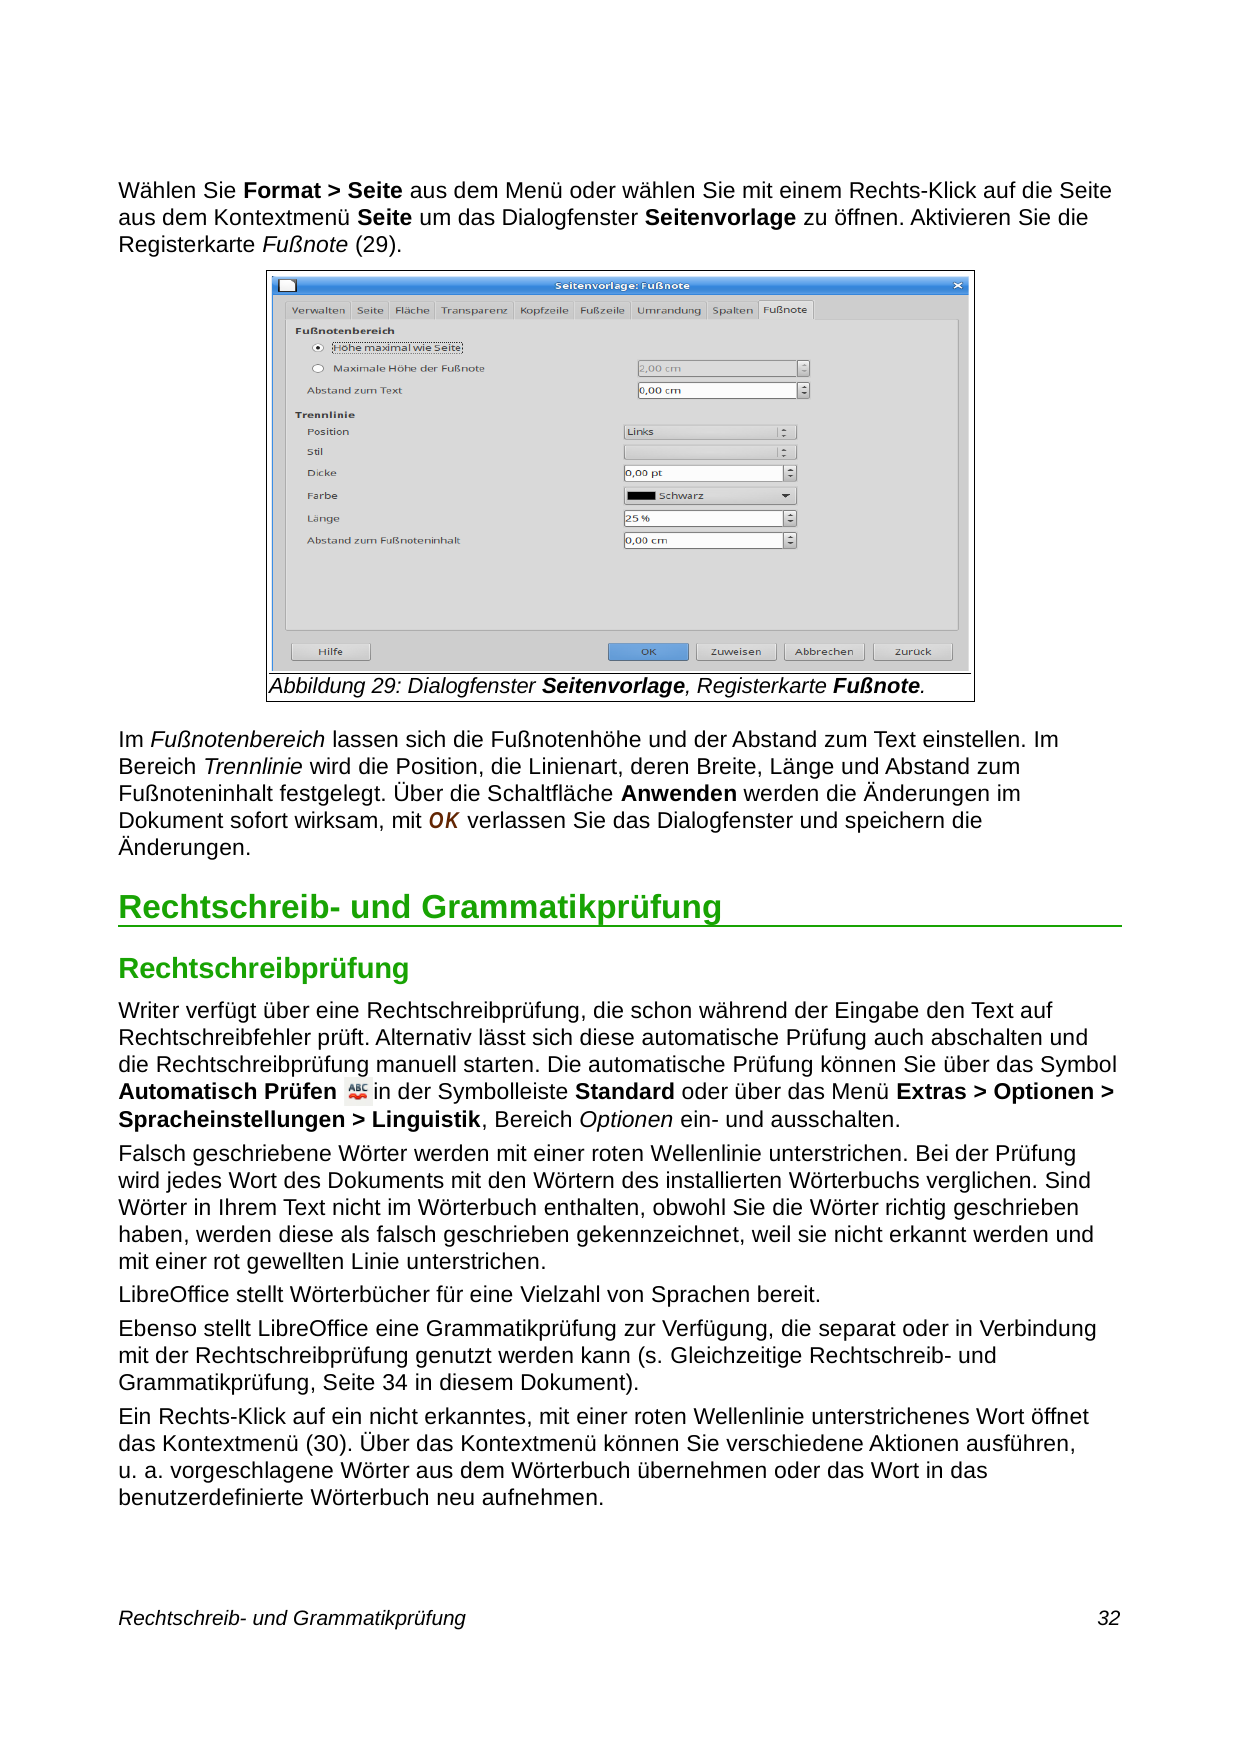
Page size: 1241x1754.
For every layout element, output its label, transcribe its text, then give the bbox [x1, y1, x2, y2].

text Ebenso stellt LibreOffice eine Grammatikprüfung zur Verfügung, die separat oder in Verbindung mit der Rechtschreibprüfung genutzt werden kann (s. Gleichzeitige Rechtschreib- und Grammatikprüfung, Seite 31 in diesem Dokument). [118, 1314, 1122, 1396]
text Im Fußnotenbereich lassen sich die Fußnotenhöhe und der Abstand zum Text einstellen. Im Bereich Trennlinie wird die Position, die Linienart, deren Breite, Länge und Abstand zum Fußnoteninhalt festgelegt. Über die Schaltfläche Anwenden werden die Änderungen im Dokument sofort wirksam, mit OK verlassen Sie das Dialogfenster und speichern die Änderungen. [118, 725, 1122, 861]
picture [343, 1077, 373, 1106]
text LibreOffice stellt Wörterbücher für eine Vielzahl von Sprachen bereit. [118, 1281, 1122, 1308]
text Ein Rechts-Klick auf ein nicht erkanntes, mit einer roten Wellenlinie unterstrichenes Wort öffnet das Kontextmenü (Abbildung 30). Über das Kontextmenü können Sie verschiedene Aktionen ausführen, u. a. vorgeschlagene Wörter aus dem Wörterbuch übernehmen oder das Wort in das benutzerdefinierte Wörterbuch neu aufnehmen. [118, 1402, 1122, 1510]
text Falsch geschriebene Wörter werden mit einer roten Wellenlinie unterstrichen. Bei der Prüfung wird jedes Wort des Dokuments mit den Wörtern des installierten Wörterbuchs verglichen. Sind Wörter in Ihrem Text nicht im Wörterbuch enthalten, obwohl Sie die Wörter richtig geschrieben haben, werden diese als falsch geschrieben gekennzeichnet, weil sie nicht erkannt werden und mit einer rot gewellten Linie unterstrichen. [118, 1139, 1122, 1274]
picture [271, 276, 969, 671]
text [269, 273, 971, 673]
subtitle Rechtschreib- und Grammatikprüfung [118, 887, 1122, 925]
text Writer verfügt über eine Rechtschreibprüfung, die schon während der Eingabe den Text auf Rechtschreibfehler prüft. Alternativ lässt sich diese automatische Prüfung auch abschalten und die Rechtschreibprüfung manuell starten. Die automatische Prüfung können Sie über das Symbol Automatisch Prüfen in der Symbolleiste Standard oder über das Menü Extras > Optionen > Spracheinstellungen > Linguistik, Bereich Optionen ein- und ausschalten. [118, 996, 1122, 1132]
text Abbildung 29: Dialogfenster Seitenvorlage, Registerkarte Fußnote. [269, 674, 971, 698]
subtitle Rechtschreibprüfung [118, 951, 1122, 984]
text Wählen Sie Format > Seite aus dem Menü oder wählen Sie mit einem Rechts-Klick auf die Seite aus dem Kontextmenü Seite um das Dialogfenster Seitenvorlage zu öffnen. Aktivieren Sie die Registerkarte Fußnote (Abbildung 29). [118, 177, 1122, 258]
